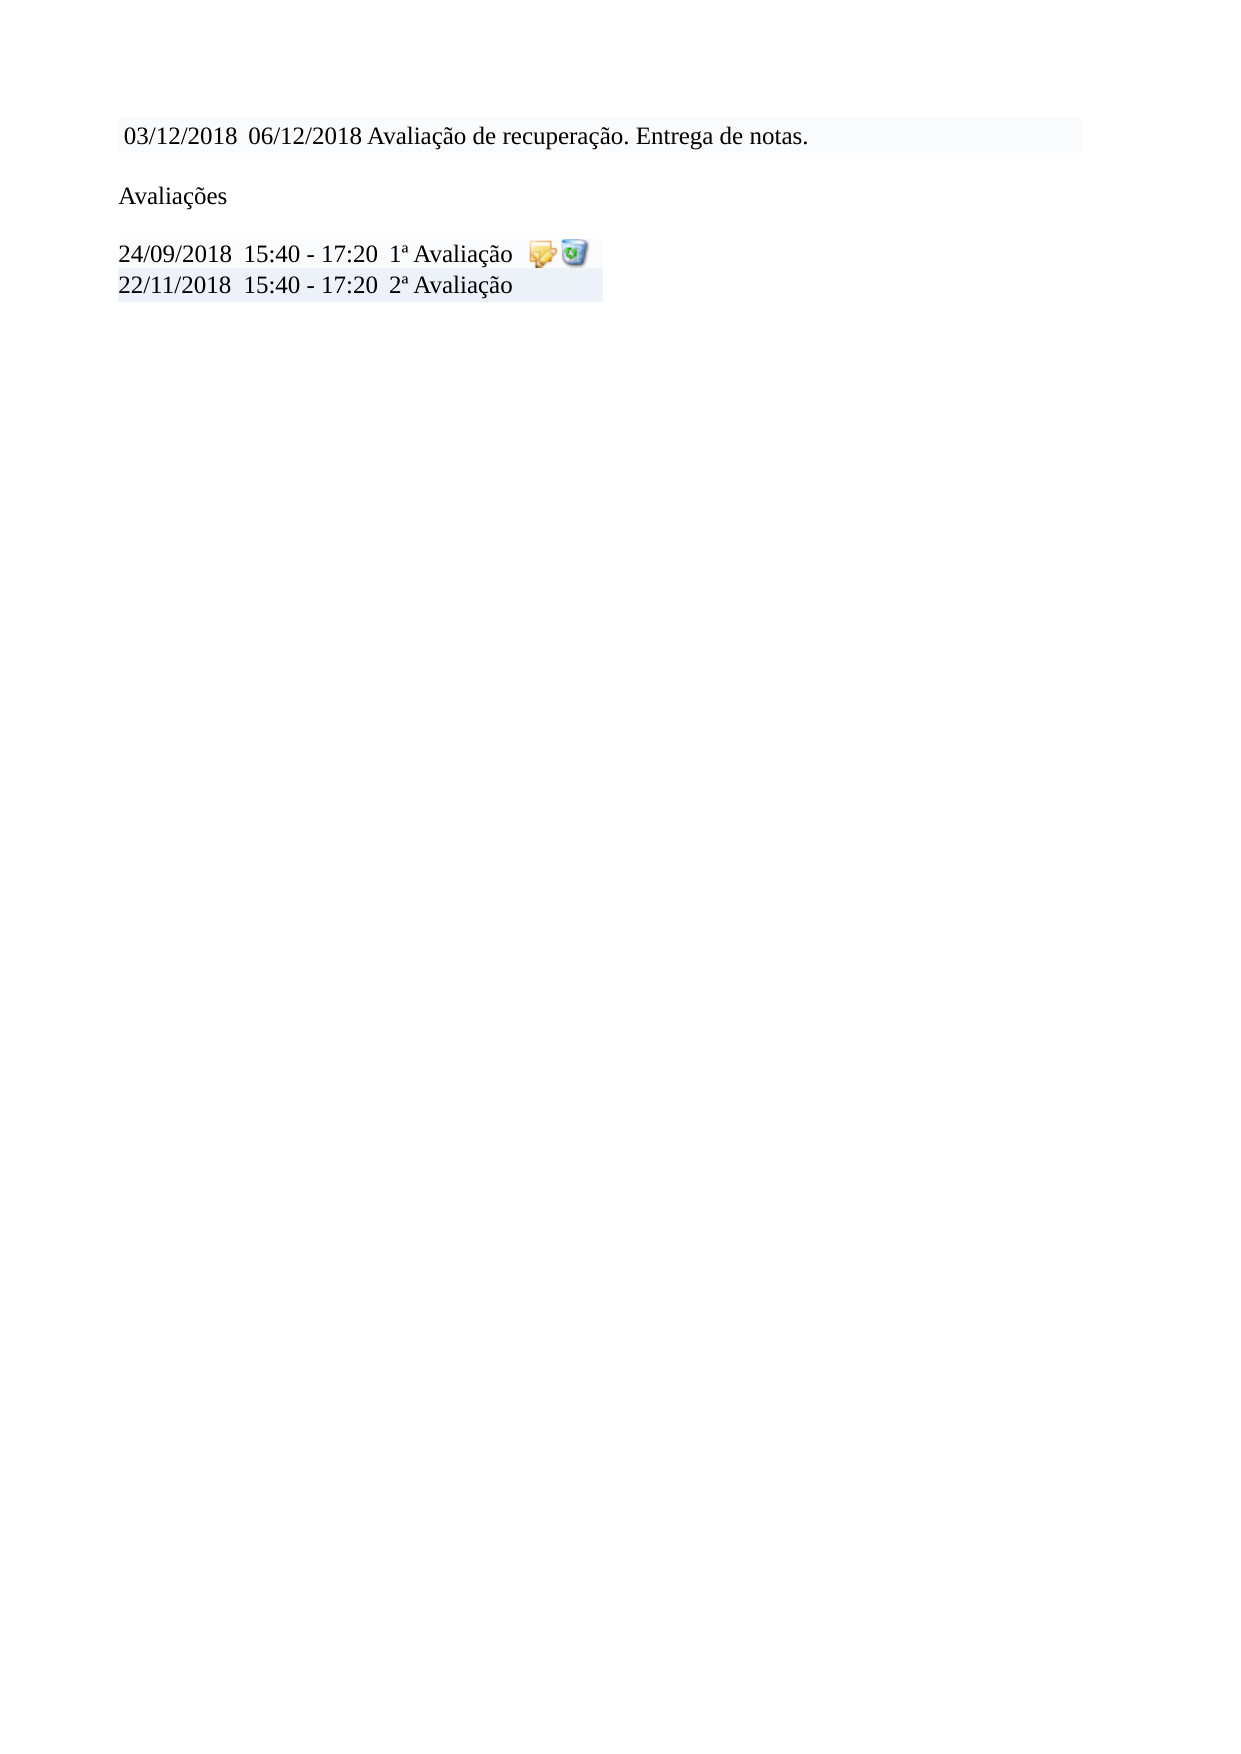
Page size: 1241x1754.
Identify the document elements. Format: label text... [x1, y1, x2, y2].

table_header 15:40 - 17:20 [243, 239, 389, 268]
table_cell Avaliação de recuperação. Entrega de notas. [367, 118, 1004, 153]
table_cell [525, 268, 603, 302]
table_cell 15:40 - 17:20 [243, 268, 389, 302]
table_cell 06/12/2018 [243, 118, 367, 153]
table_cell [1005, 118, 1083, 153]
table_header 1ª Avaliação [389, 239, 524, 268]
table_cell 22/11/2018 [118, 268, 243, 302]
table_header [590, 239, 603, 268]
picture [561, 239, 590, 268]
table_cell 2ª Avaliação [389, 268, 524, 302]
table_header 24/09/2018 [118, 239, 243, 268]
table_cell 03/12/2018 [118, 118, 243, 153]
picture [528, 239, 558, 268]
text Avaliações [118, 181, 1122, 210]
